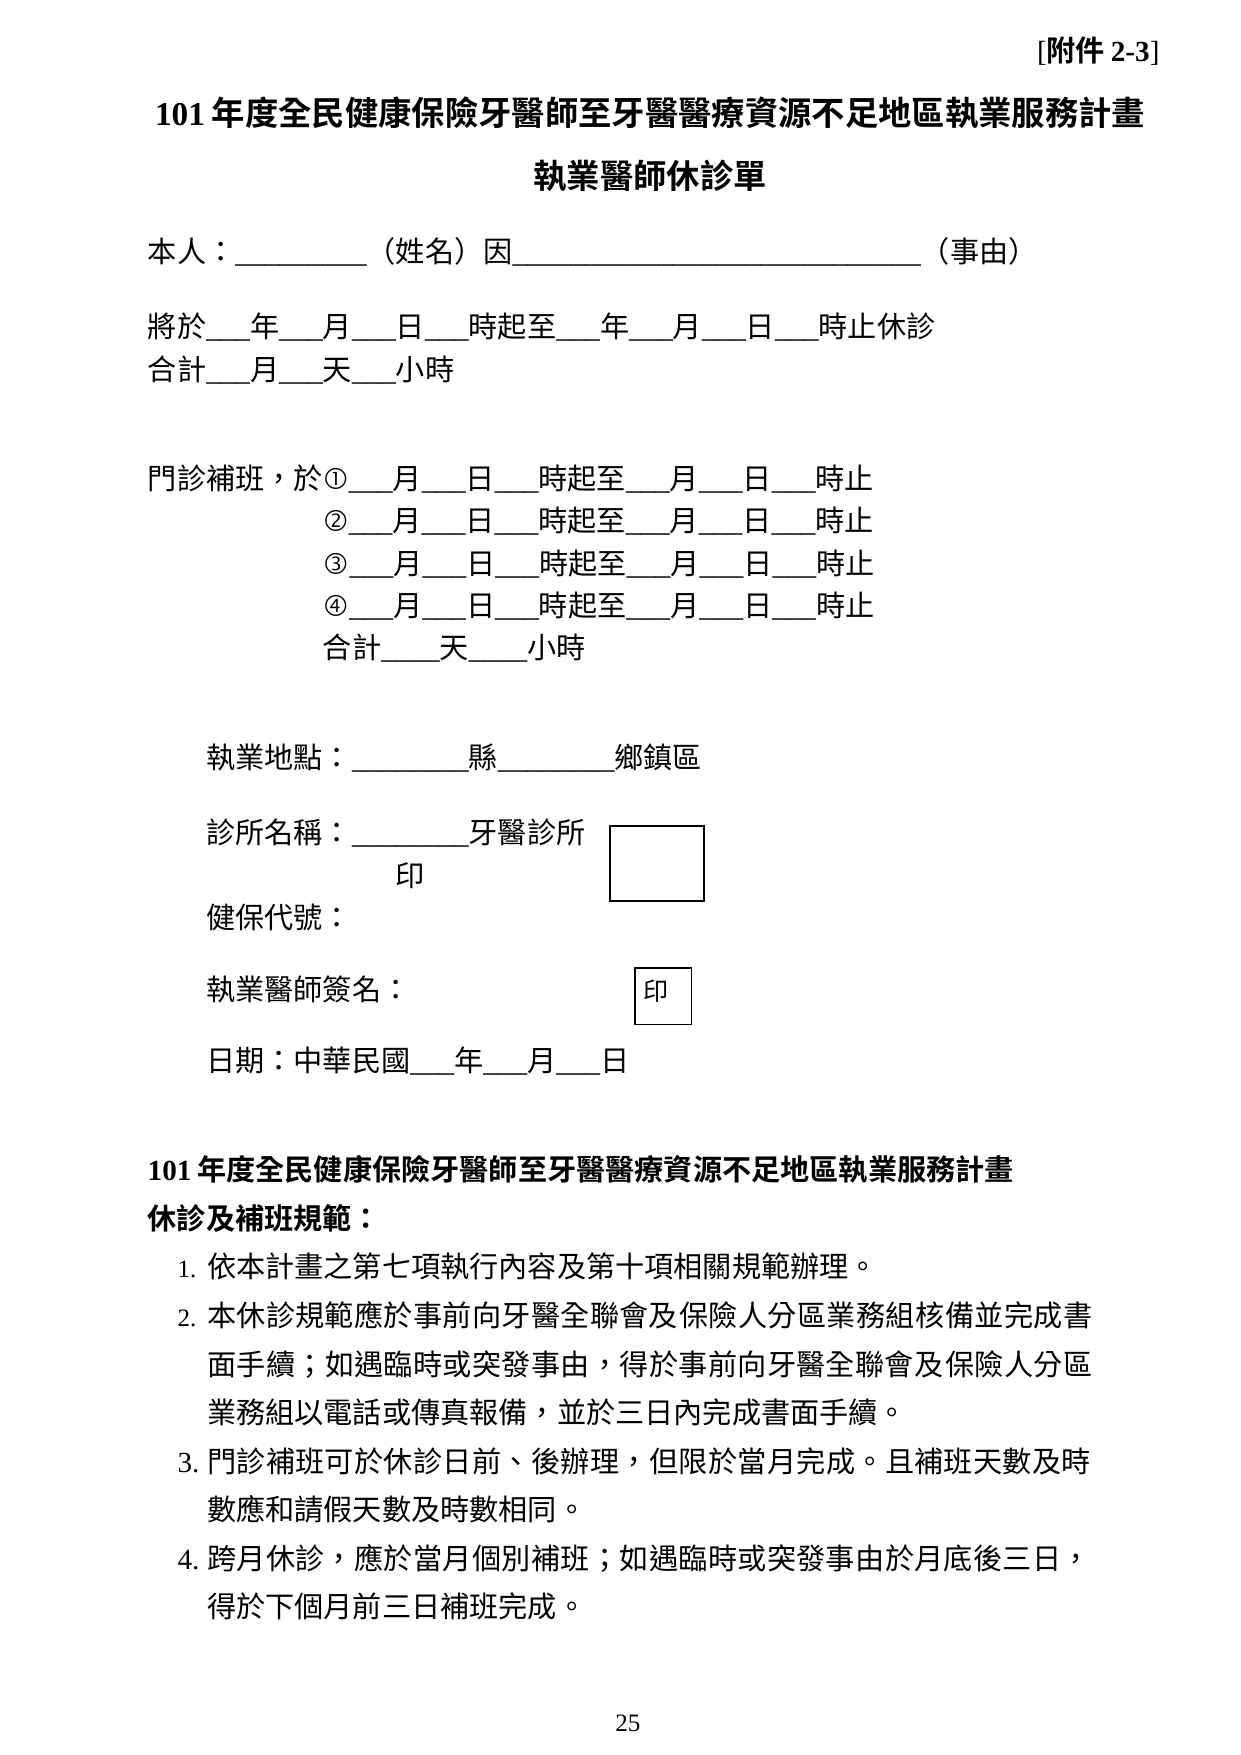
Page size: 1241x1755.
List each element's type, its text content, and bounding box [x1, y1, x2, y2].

text 101年度全民健康保險牙醫師至牙醫醫療資源不足地區執業服務計畫 執業醫師休診單 [148, 69, 1152, 194]
text 執業地點：________縣________鄉鎮區 [148, 734, 1093, 776]
text 本人：_________（姓名）因____________________________（事由） [148, 228, 1093, 270]
list 本休診規範應於事前向牙醫全聯會及保險人分區業務組核備並完成書面手續；如遇臨時或突發事由，得於事前向牙醫全聯會及保險人分區業務組以電話或傳真報備，並於三日內完成書面手續。 [177, 1292, 1093, 1432]
list 依本計畫之第七項執行內容及第十項相關規範辦理。 [177, 1244, 1093, 1286]
text 印 [148, 852, 609, 894]
text [705, 852, 1093, 894]
text 25 [598, 1708, 657, 1737]
text 將於___年___月___日___時起至___年___月___日___時止休診 [148, 304, 1093, 346]
text 休診及補班規範： [147, 1195, 1152, 1238]
text 健保代號： [148, 894, 1093, 937]
list 門診補班可於休診日前、後辦理，但限於當月完成。且補班天數及時數應和請假天數及時數相同。 [177, 1438, 1093, 1529]
text ___月___日___時起至___月___日___時止 [148, 582, 1093, 625]
text ___月___日___時起至___月___日___時止 [148, 498, 1093, 540]
text 執業醫師簽名： 印 [148, 966, 1093, 1008]
text 日期：中華民國___年___月___日 [148, 1037, 1093, 1080]
text 門診補班，於___月___日___時起至___月___日___時止 [148, 456, 1093, 498]
text 診所名稱：________牙醫診所 [148, 810, 1093, 852]
text 合計____天____小時 [148, 625, 1093, 667]
list 跨月休診，應於當月個別補班；如遇臨時或突發事由於月底後三日，得於下個月前三日補班完成。 [177, 1535, 1093, 1626]
text ___月___日___時起至___月___日___時止 [148, 540, 1093, 582]
text [附件2-3] [148, 7, 1166, 69]
text 合計___月___天___小時 [148, 346, 1093, 388]
text 101年度全民健康保險牙醫師至牙醫醫療資源不足地區執業服務計畫 [147, 1147, 1152, 1189]
